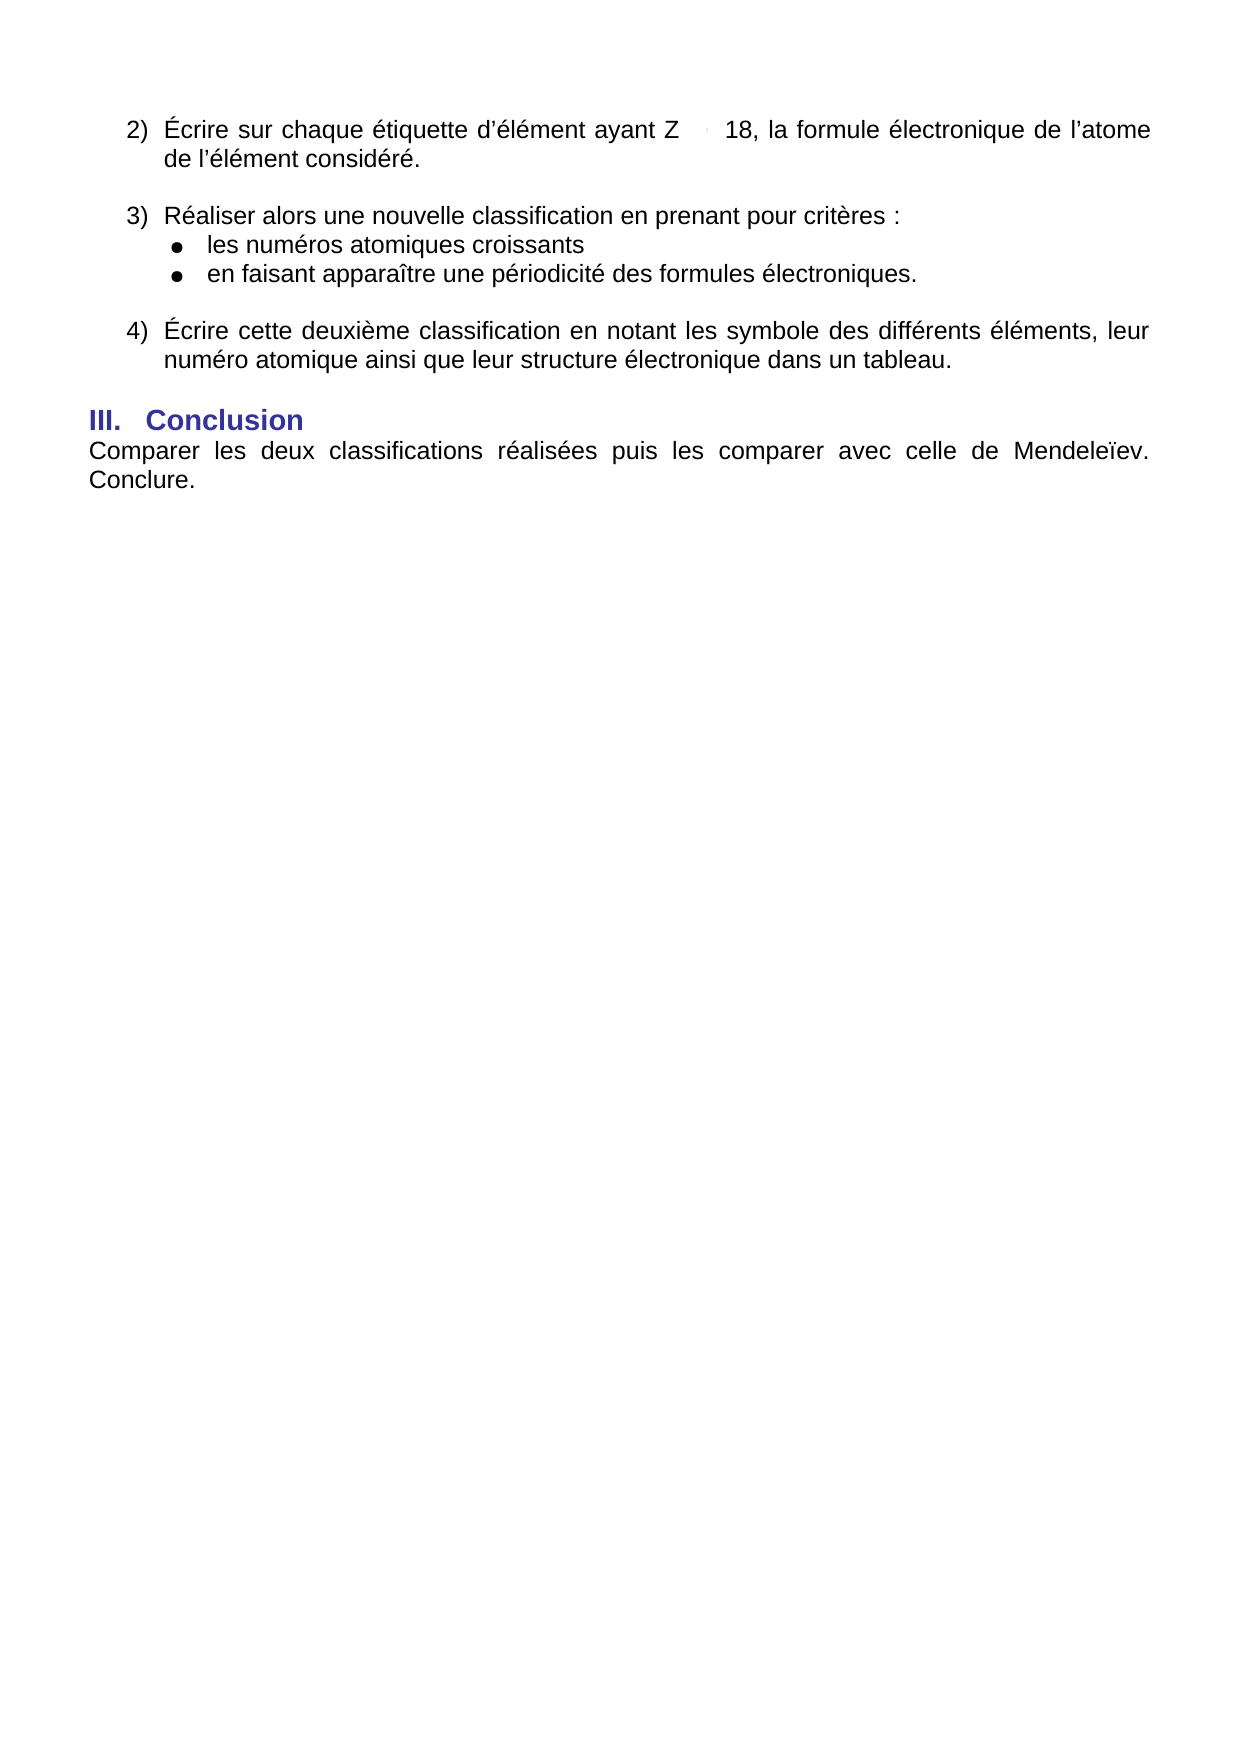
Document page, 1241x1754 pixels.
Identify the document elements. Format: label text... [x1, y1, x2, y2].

list en faisant apparaître une périodicité des formules électroniques. [169, 259, 1151, 287]
list Écrire sur chaque étiquette d’élément ayant Z 18, la formule électronique de l’atome de l’élément considéré. [126, 115, 1151, 172]
list Réaliser alors une nouvelle classification en prenant pour critères : [126, 201, 1151, 230]
text Comparer les deux classifications réalisées puis les comparer avec celle de Mendeleïev. Conclure. [89, 436, 1151, 493]
list Écrire cette deuxième classification en notant les symbole des différents éléments, leur numéro atomique ainsi que leur structure électronique dans un tableau. [126, 316, 1151, 374]
list les numéros atomiques croissants [169, 230, 1151, 259]
subtitle Conclusion [89, 402, 1151, 436]
